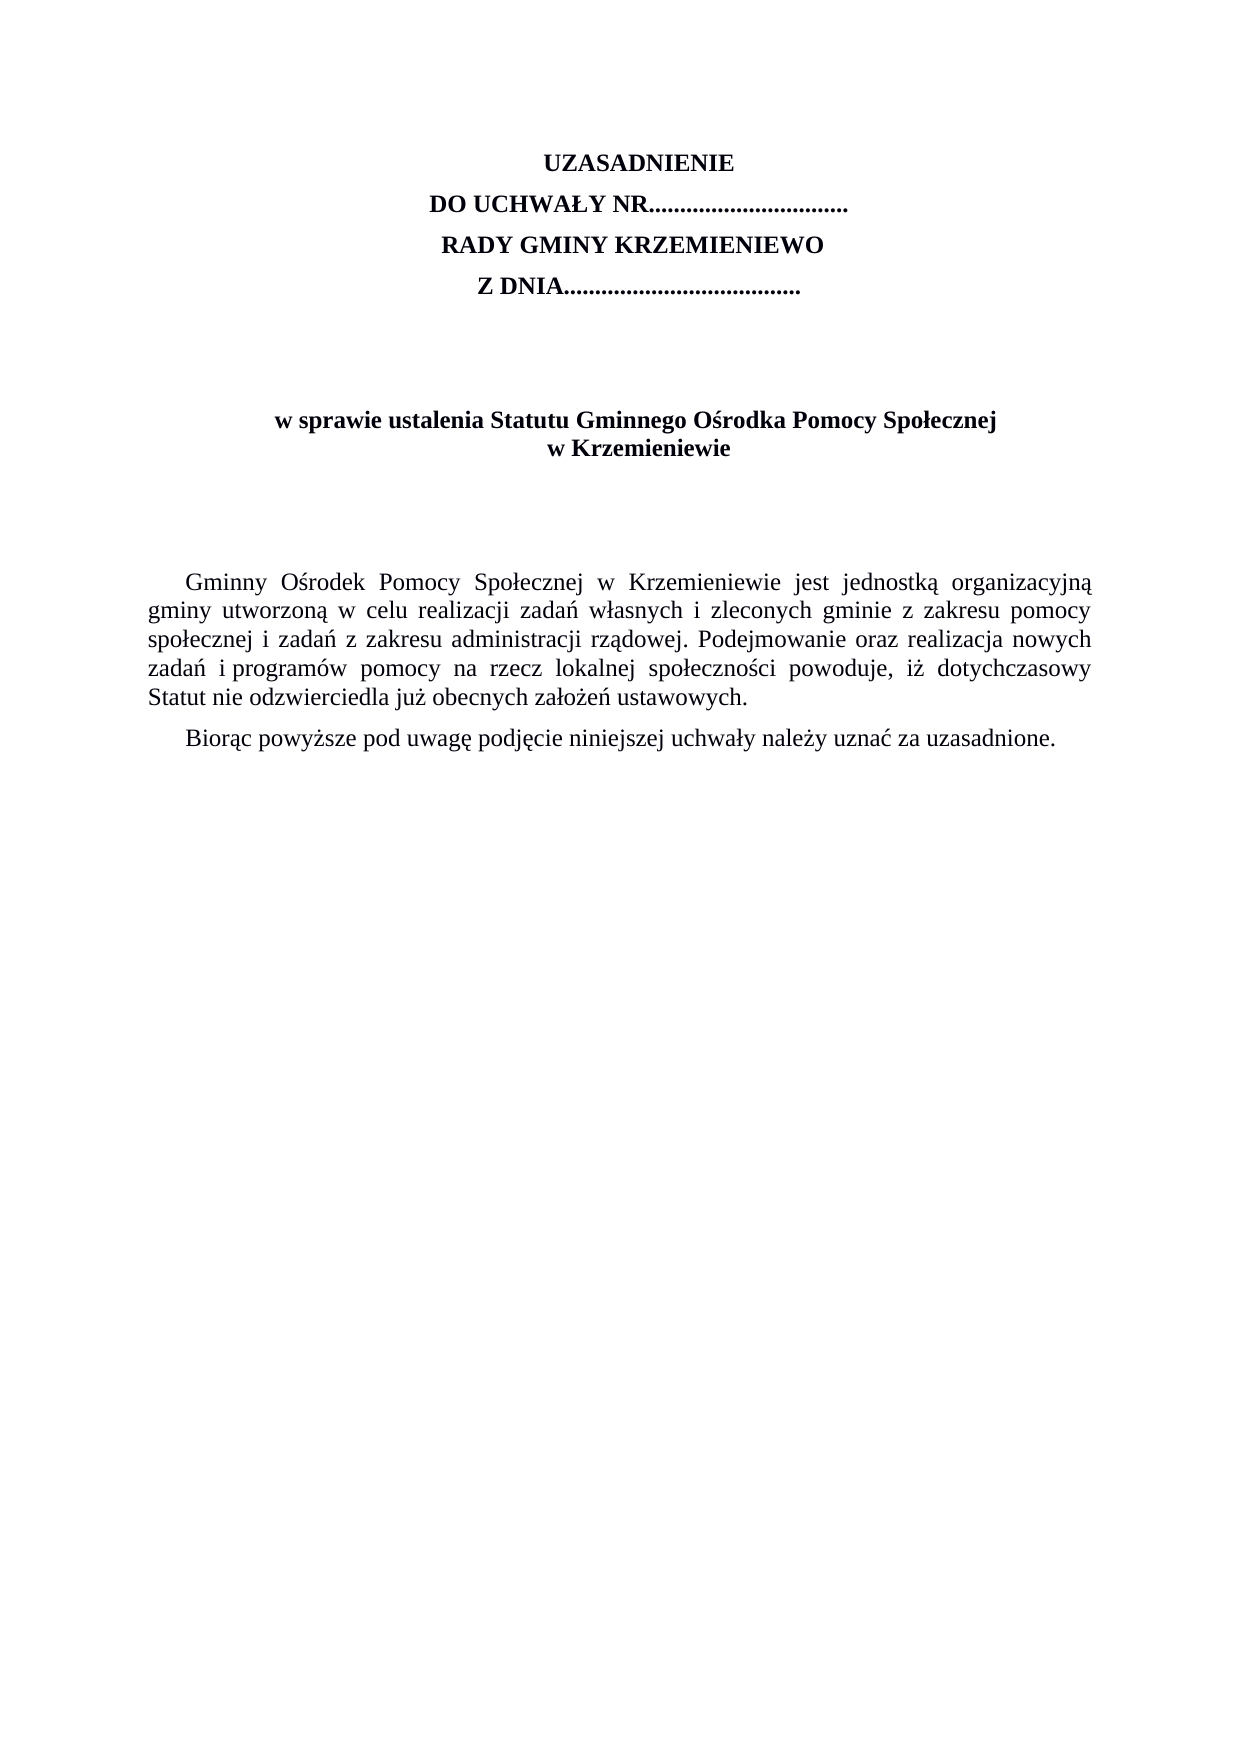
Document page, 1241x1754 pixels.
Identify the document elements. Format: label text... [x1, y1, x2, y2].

text DO UCHWAŁY NR................................ [185, 189, 1092, 218]
text w sprawie ustalenia Statutu Gminnego Ośrodka Pomocy Społecznej w Krzemieniewie [185, 405, 1092, 462]
text Gminny Ośrodek Pomocy Społecznej w Krzemieniewie jest jednostką organizacyjną gminy utworzoną w celu realizacji zadań własnych i zleconych gminie z zakresu pomocy społecznej i zadań z zakresu administracji rządowej. Podejmowanie oraz realizacja nowych zadań i programów pomocy na rzecz lokalnej społeczności powoduje, iż dotychczasowy Statut nie odzwierciedla już obecnych założeń ustawowych. [148, 567, 1092, 711]
text Z DNIA...................................... [185, 271, 1092, 300]
text UZASADNIENIE [185, 148, 1092, 176]
text RADY GMINY KRZEMIENIEWO [185, 230, 1092, 259]
text Biorąc powyższe pod uwagę podjęcie niniejszej uchwały należy uznać za uzasadnione. [148, 723, 1092, 752]
